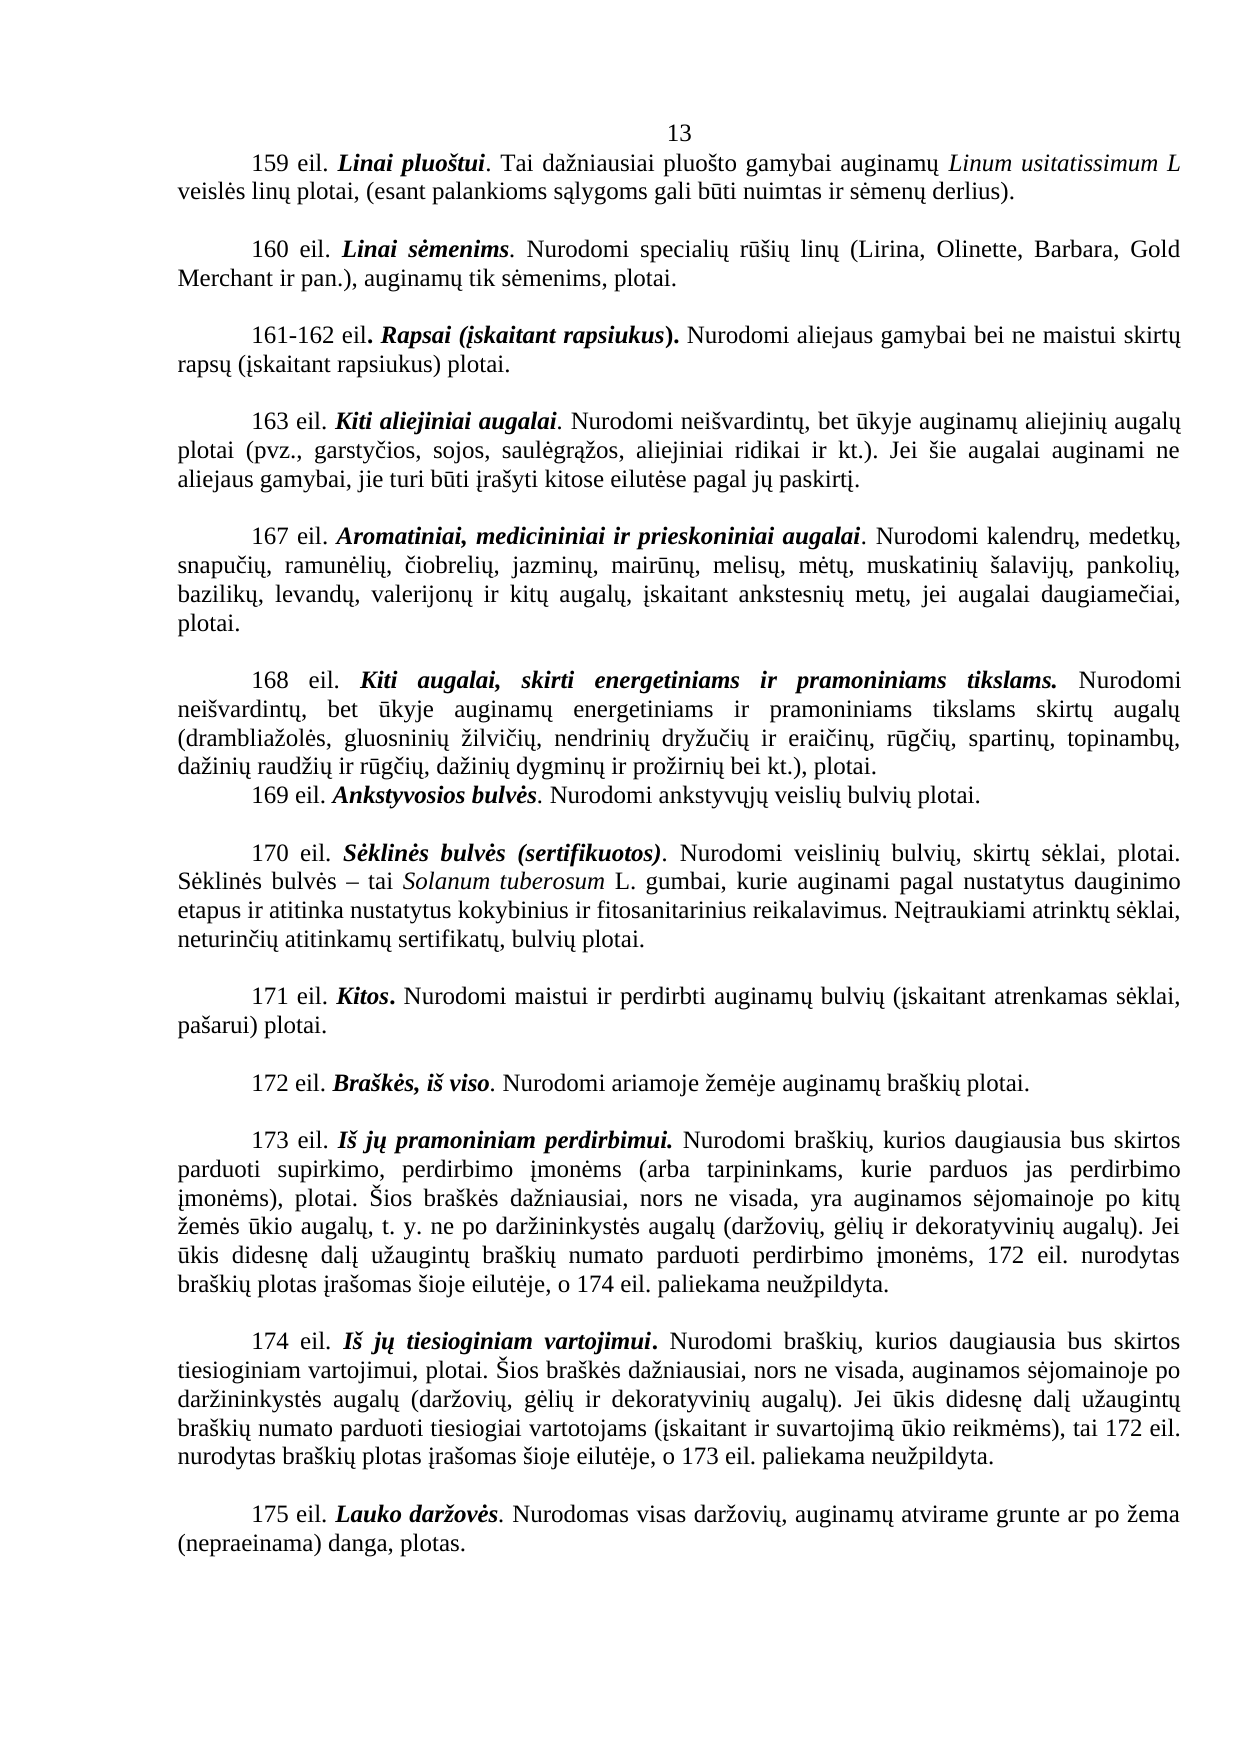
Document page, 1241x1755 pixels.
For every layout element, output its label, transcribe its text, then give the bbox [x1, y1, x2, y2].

text 169 eil. Ankstyvosios bulvės. Nurodomi ankstyvųjų veislių bulvių plotai. [177, 780, 1181, 809]
text 161-162 eil. Rapsai (įskaitant rapsiukus). Nurodomi aliejaus gamybai bei ne maistui skirtų rapsų (įskaitant rapsiukus) plotai. [177, 320, 1181, 378]
text 160 eil. Linai sėmenims. Nurodomi specialių rūšių linų (Lirina, Olinette, Barbara, Gold Merchant ir pan.), auginamų tik sėmenims, plotai. [177, 234, 1181, 291]
text 167 eil. Aromatiniai, medicininiai ir prieskoniniai augalai. Nurodomi kalendrų, medetkų, snapučių, ramunėlių, čiobrelių, jazminų, mairūnų, melisų, mėtų, muskatinių šalavijų, pankolių, bazilikų, levandų, valerijonų ir kitų augalų, įskaitant ankstesnių metų, jei augalai daugiamečiai, plotai. [177, 521, 1181, 636]
text 170 eil. Sėklinės bulvės (sertifikuotos). Nurodomi veislinių bulvių, skirtų sėklai, plotai. Sėklinės bulvės – tai Solanum tuberosum L. gumbai, kurie auginami pagal nustatytus dauginimo etapus ir atitinka nustatytus kokybinius ir fitosanitarinius reikalavimus. Neįtraukiami atrinktų sėklai, neturinčių atitinkamų sertifikatų, bulvių plotai. [177, 838, 1181, 953]
text 175 eil. Lauko daržovės. Nurodomas visas daržovių, auginamų atvirame grunte ar po žema (nepraeinama) danga, plotas. [177, 1499, 1181, 1556]
text 168 eil. Kiti augalai, skirti energetiniams ir pramoniniams tikslams. Nurodomi neišvardintų, bet ūkyje auginamų energetiniams ir pramoniniams tikslams skirtų augalų (drambliažolės, gluosninių žilvičių, nendrinių dryžučių ir eraičinų, rūgčių, spartinų, topinambų, dažinių raudžių ir rūgčių, dažinių dygminų ir prožirnių bei kt.), plotai. [177, 665, 1181, 780]
text 174 eil. Iš jų tiesioginiam vartojimui. Nurodomi braškių, kurios daugiausia bus skirtos tiesioginiam vartojimui, plotai. Šios braškės dažniausiai, nors ne visada, auginamos sėjomainoje po daržininkystės augalų (daržovių, gėlių ir dekoratyvinių augalų). Jei ūkis didesnę dalį užaugintų braškių numato parduoti tiesiogiai vartotojams (įskaitant ir suvartojimą ūkio reikmėms), tai 172 eil. nurodytas braškių plotas įrašomas šioje eilutėje, o 173 eil. paliekama neužpildyta. [177, 1326, 1181, 1470]
text 163 eil. Kiti aliejiniai augalai. Nurodomi neišvardintų, bet ūkyje auginamų aliejinių augalų plotai (pvz., garstyčios, sojos, saulėgrąžos, aliejiniai ridikai ir kt.). Jei šie augalai auginami ne aliejaus gamybai, jie turi būti įrašyti kitose eilutėse pagal jų paskirtį. [177, 406, 1181, 493]
text 159 eil. Linai pluoštui. Tai dažniausiai pluošto gamybai auginamų Linum usitatissimum L veislės linų plotai, (esant palankioms sąlygoms gali būti nuimtas ir sėmenų derlius). [177, 148, 1181, 205]
text 171 eil. Kitos. Nurodomi maistui ir perdirbti auginamų bulvių (įskaitant atrenkamas sėklai, pašarui) plotai. [177, 981, 1181, 1039]
text 173 eil. Iš jų pramoniniam perdirbimui. Nurodomi braškių, kurios daugiausia bus skirtos parduoti supirkimo, perdirbimo įmonėms (arba tarpininkams, kurie parduos jas perdirbimo įmonėms), plotai. Šios braškės dažniausiai, nors ne visada, yra auginamos sėjomainoje po kitų žemės ūkio augalų, t. y. ne po daržininkystės augalų (daržovių, gėlių ir dekoratyvinių augalų). Jei ūkis didesnę dalį užaugintų braškių numato parduoti perdirbimo įmonėms, 172 eil. nurodytas braškių plotas įrašomas šioje eilutėje, o 174 eil. paliekama neužpildyta. [177, 1125, 1181, 1298]
text 172 eil. Braškės, iš viso. Nurodomi ariamoje žemėje auginamų braškių plotai. [177, 1068, 1181, 1096]
